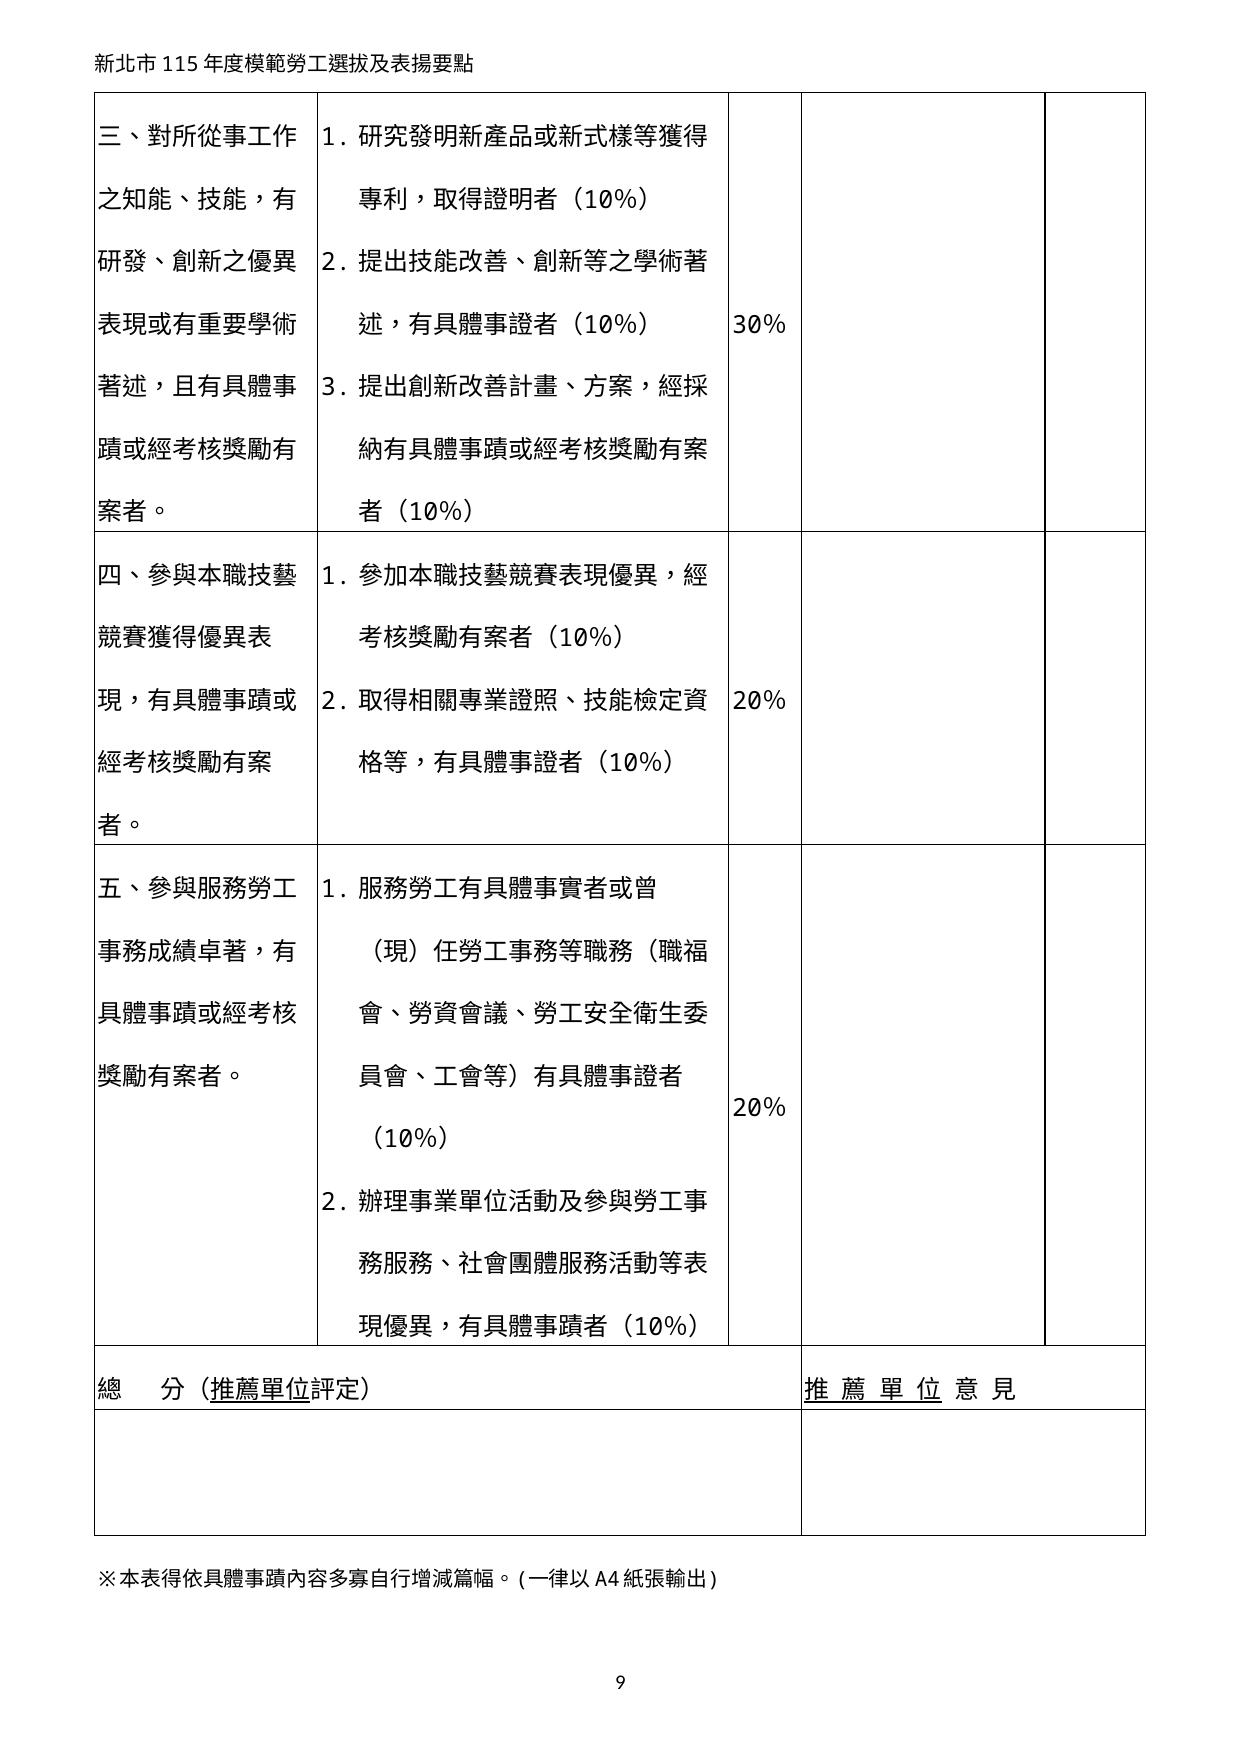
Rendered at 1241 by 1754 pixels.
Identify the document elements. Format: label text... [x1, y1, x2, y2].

table_cell [802, 532, 1044, 844]
table_cell [1046, 845, 1145, 1345]
table_cell [1046, 532, 1145, 844]
table_cell 總 分（推薦單位評定） [95, 1346, 801, 1409]
table_cell 服務勞工有具體事實者或曾（現）任勞工事務等職務（職福會、勞資會議、勞工安全衛生委員會、工會等）有具體事證者（10％） 辦理事業單位活動及參與勞工事務服務、社會團體服務活動等表現優異，有具體事蹟者（10％） [318, 845, 728, 1345]
text ※本表得依具體事蹟內容多寡自行增減篇幅。(一律以A4紙張輸出) [94, 1536, 1146, 1598]
table_cell 研究發明新產品或新式樣等獲得專利，取得證明者（10％） 提出技能改善、創新等之學術著述，有具體事證者（10％） 提出創新改善計畫、方案，經採納有具體事蹟或經考核獎勵有案者（10％） [318, 93, 728, 531]
table_cell 五、參與服務勞工事務成績卓著，有具體事蹟或經考核獎勵有案者。 [95, 845, 317, 1345]
table_cell 推 薦 單 位 意 見 [802, 1346, 1145, 1409]
table_cell [802, 845, 1044, 1345]
table_cell 參加本職技藝競賽表現優異，經考核獎勵有案者（10％） 取得相關專業證照、技能檢定資格等，有具體事證者（10％） [318, 532, 728, 844]
table_cell [802, 1410, 1145, 1535]
table_cell 30％ [729, 93, 801, 531]
table_cell 20％ [729, 532, 801, 844]
table_cell 三、對所從事工作之知能、技能，有研發、創新之優異表現或有重要學術著述，且有具體事蹟或經考核獎勵有案者。 [95, 93, 317, 531]
table_cell 四、參與本職技藝競賽獲得優異表現，有具體事蹟或經考核獎勵有案者。 [95, 532, 317, 844]
table_cell 20％ [729, 845, 801, 1345]
table_cell [1046, 93, 1145, 531]
table_cell [95, 1410, 801, 1535]
table_cell [802, 93, 1044, 531]
